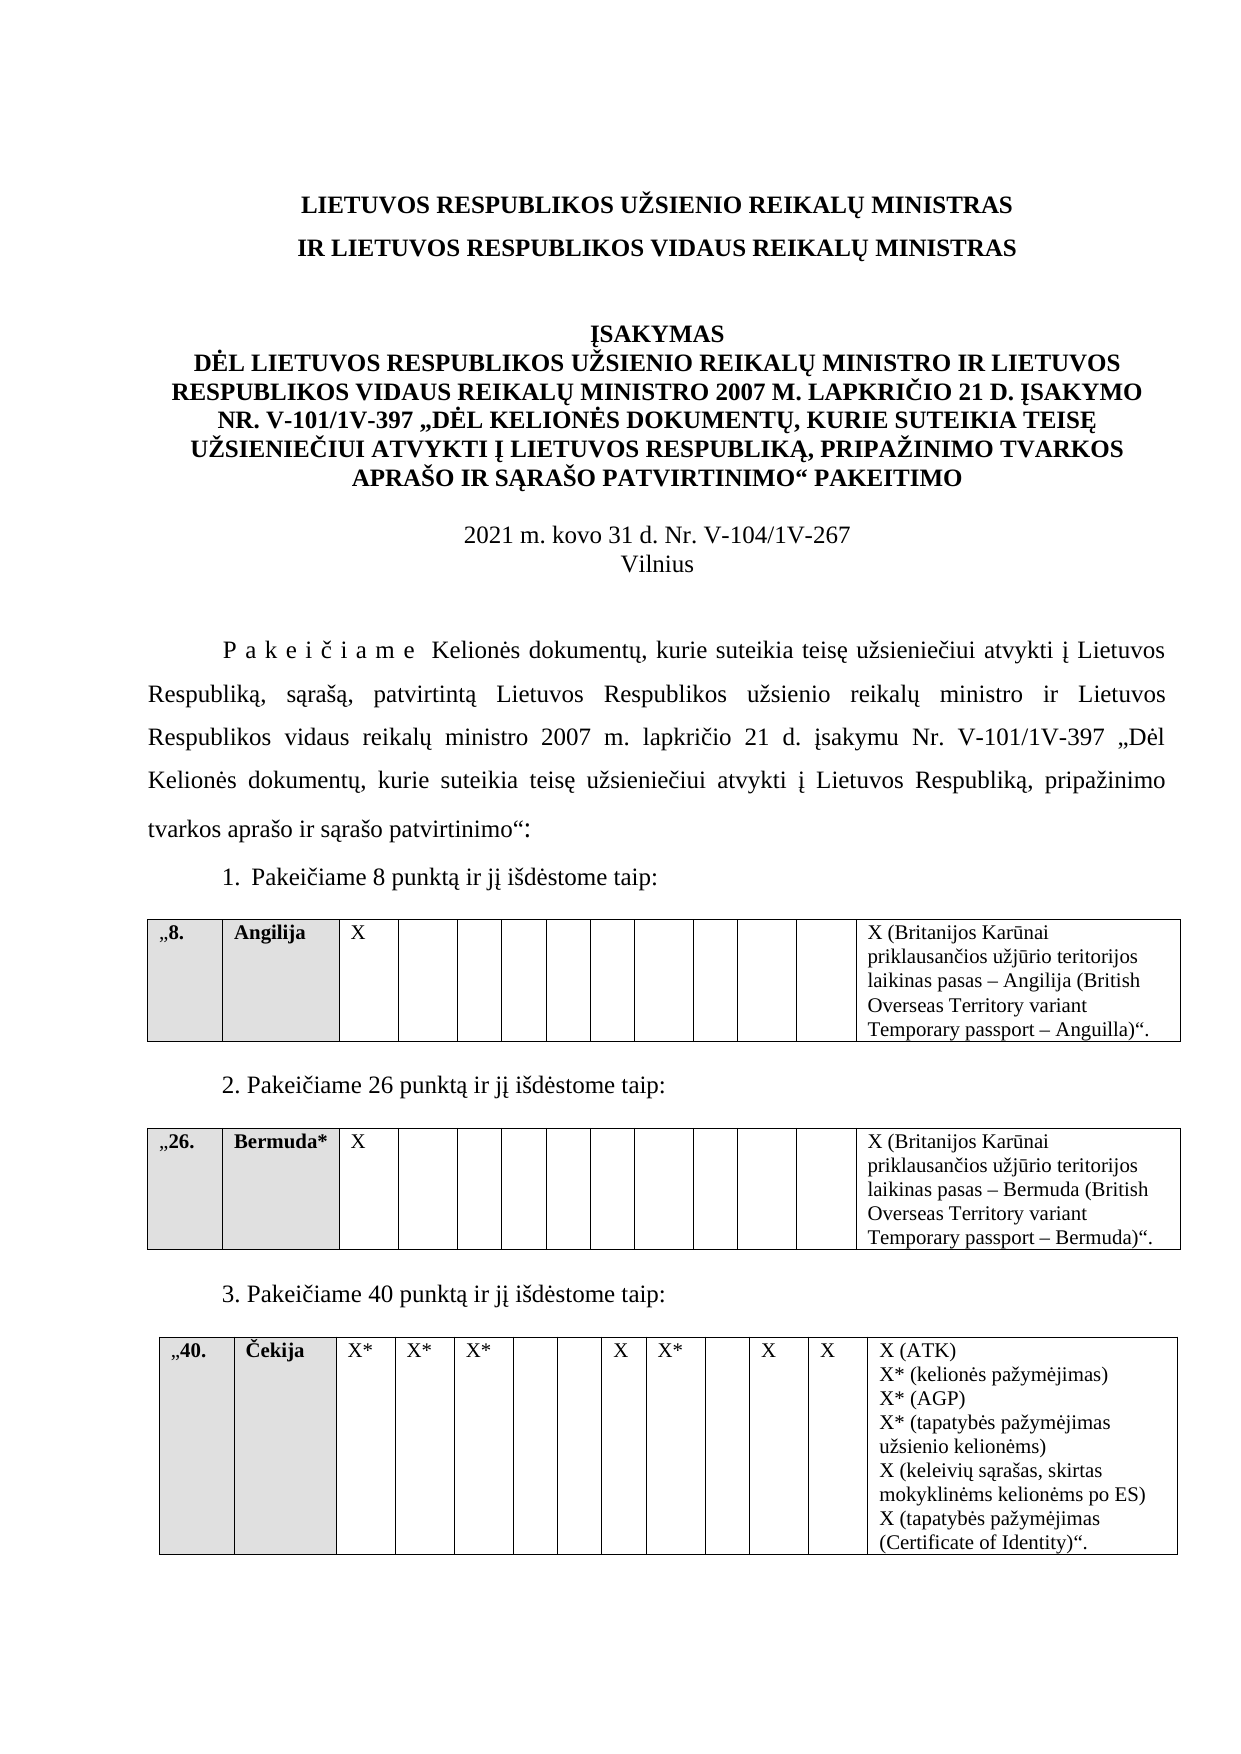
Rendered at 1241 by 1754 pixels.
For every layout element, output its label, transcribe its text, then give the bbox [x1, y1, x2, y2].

text 3. Pakeičiame 40 punktą ir jį išdėstome taip: [148, 1279, 1167, 1308]
table_header [635, 920, 693, 1041]
text LIETUVOS RESPUBLIKOS UŽSIENIO REIKALŲ MINISTRAS [148, 190, 1167, 219]
table_header „40. [160, 1338, 234, 1554]
table_header X [602, 1338, 646, 1554]
table_header „8. [148, 920, 222, 1041]
table_header X [340, 1129, 398, 1249]
table_header X* [396, 1338, 454, 1554]
table_header X (Britanijos Karūnai priklausančios užjūrio teritorijos laikinas pasas – Angilija (British Overseas Territory variant Temporary passport – Anguilla)“. [857, 920, 1180, 1041]
table_header [547, 920, 590, 1041]
table_header X* [455, 1338, 513, 1554]
text 2021 m. kovo 31 d. Nr. V-104/1V-267 [148, 521, 1167, 549]
table_header X* [337, 1338, 395, 1554]
table_header [458, 1129, 501, 1249]
table_header X [809, 1338, 867, 1554]
text DĖL LIETUVOS RESPUBLIKOS UŽSIENIO REIKALŲ MINISTRO IR LIETUVOS RESPUBLIKOS VIDAUS REIKALŲ MINISTRO 2007 M. LAPKRIČIO 21 D. ĮSAKYMO NR. V-101/1V-397 „DĖL KELIONĖS DOKUMENTŲ, KURIE SUTEIKIA TEISĘ UŽSIENIEČIUI ATVYKTI Į LIETUVOS RESPUBLIKĄ, PRIPAŽINIMO TVARKOS APRAŠO IR SĄRAŠO PATVIRTINIMO“ PAKEITIMO [148, 348, 1167, 492]
table_header [458, 920, 501, 1041]
table_header [797, 1129, 856, 1249]
table_header [558, 1338, 601, 1554]
table_header [797, 920, 856, 1041]
table_header [514, 1338, 557, 1554]
table_header [502, 1129, 546, 1249]
table_header X [750, 1338, 808, 1554]
table_header [399, 920, 457, 1041]
table_header [694, 1129, 737, 1249]
table_header [399, 1129, 457, 1249]
table_header Angilija [223, 920, 339, 1041]
table_header X (Britanijos Karūnai priklausančios užjūrio teritorijos laikinas pasas – Bermuda (British Overseas Territory variant Temporary passport – Bermuda)“. [857, 1129, 1180, 1249]
table_header „26. [148, 1129, 222, 1249]
text 1. Pakeičiame 8 punktą ir jį išdėstome taip: [148, 862, 1167, 891]
text P a k e i č i a m e Kelionės dokumentų, kurie suteikia teisę užsieniečiui atvykti į Lietuvos Respubliką, sąrašą, patvirtintą Lietuvos Respublikos užsienio reikalų ministro ir Lietuvos Respublikos vidaus reikalų ministro 2007 m. lapkričio 21 d. įsakymu Nr. V-101/1V-397 „Dėl Kelionės dokumentų, kurie suteikia teisę užsieniečiui atvykti į Lietuvos Respubliką, pripažinimo tvarkos aprašo ir sąrašo patvirtinimo“: [148, 636, 1167, 845]
table_header [738, 1129, 796, 1249]
text IR LIETUVOS RESPUBLIKOS VIDAUS REIKALŲ MINISTRAS [148, 233, 1167, 262]
text Vilnius [148, 549, 1167, 578]
table_header [635, 1129, 693, 1249]
table_header [502, 920, 546, 1041]
table_header X (ATK) X* (kelionės pažymėjimas) X* (AGP) X* (tapatybės pažymėjimas užsienio kelionėms) X (keleivių sąrašas, skirtas mokyklinėms kelionėms po ES) X (tapatybės pažymėjimas (Certificate of Identity)“. [868, 1338, 1177, 1554]
text 2. Pakeičiame 26 punktą ir jį išdėstome taip: [148, 1070, 1167, 1099]
table_header X [340, 920, 398, 1041]
table_header [547, 1129, 590, 1249]
table_header Bermuda* [223, 1129, 339, 1249]
table_header [591, 1129, 634, 1249]
table_header [738, 920, 796, 1041]
table_header Čekija [235, 1338, 336, 1554]
table_header [694, 920, 737, 1041]
table_header [706, 1338, 749, 1554]
table_header [591, 920, 634, 1041]
text ĮSAKYMAS [148, 319, 1167, 348]
table_header X* [647, 1338, 705, 1554]
